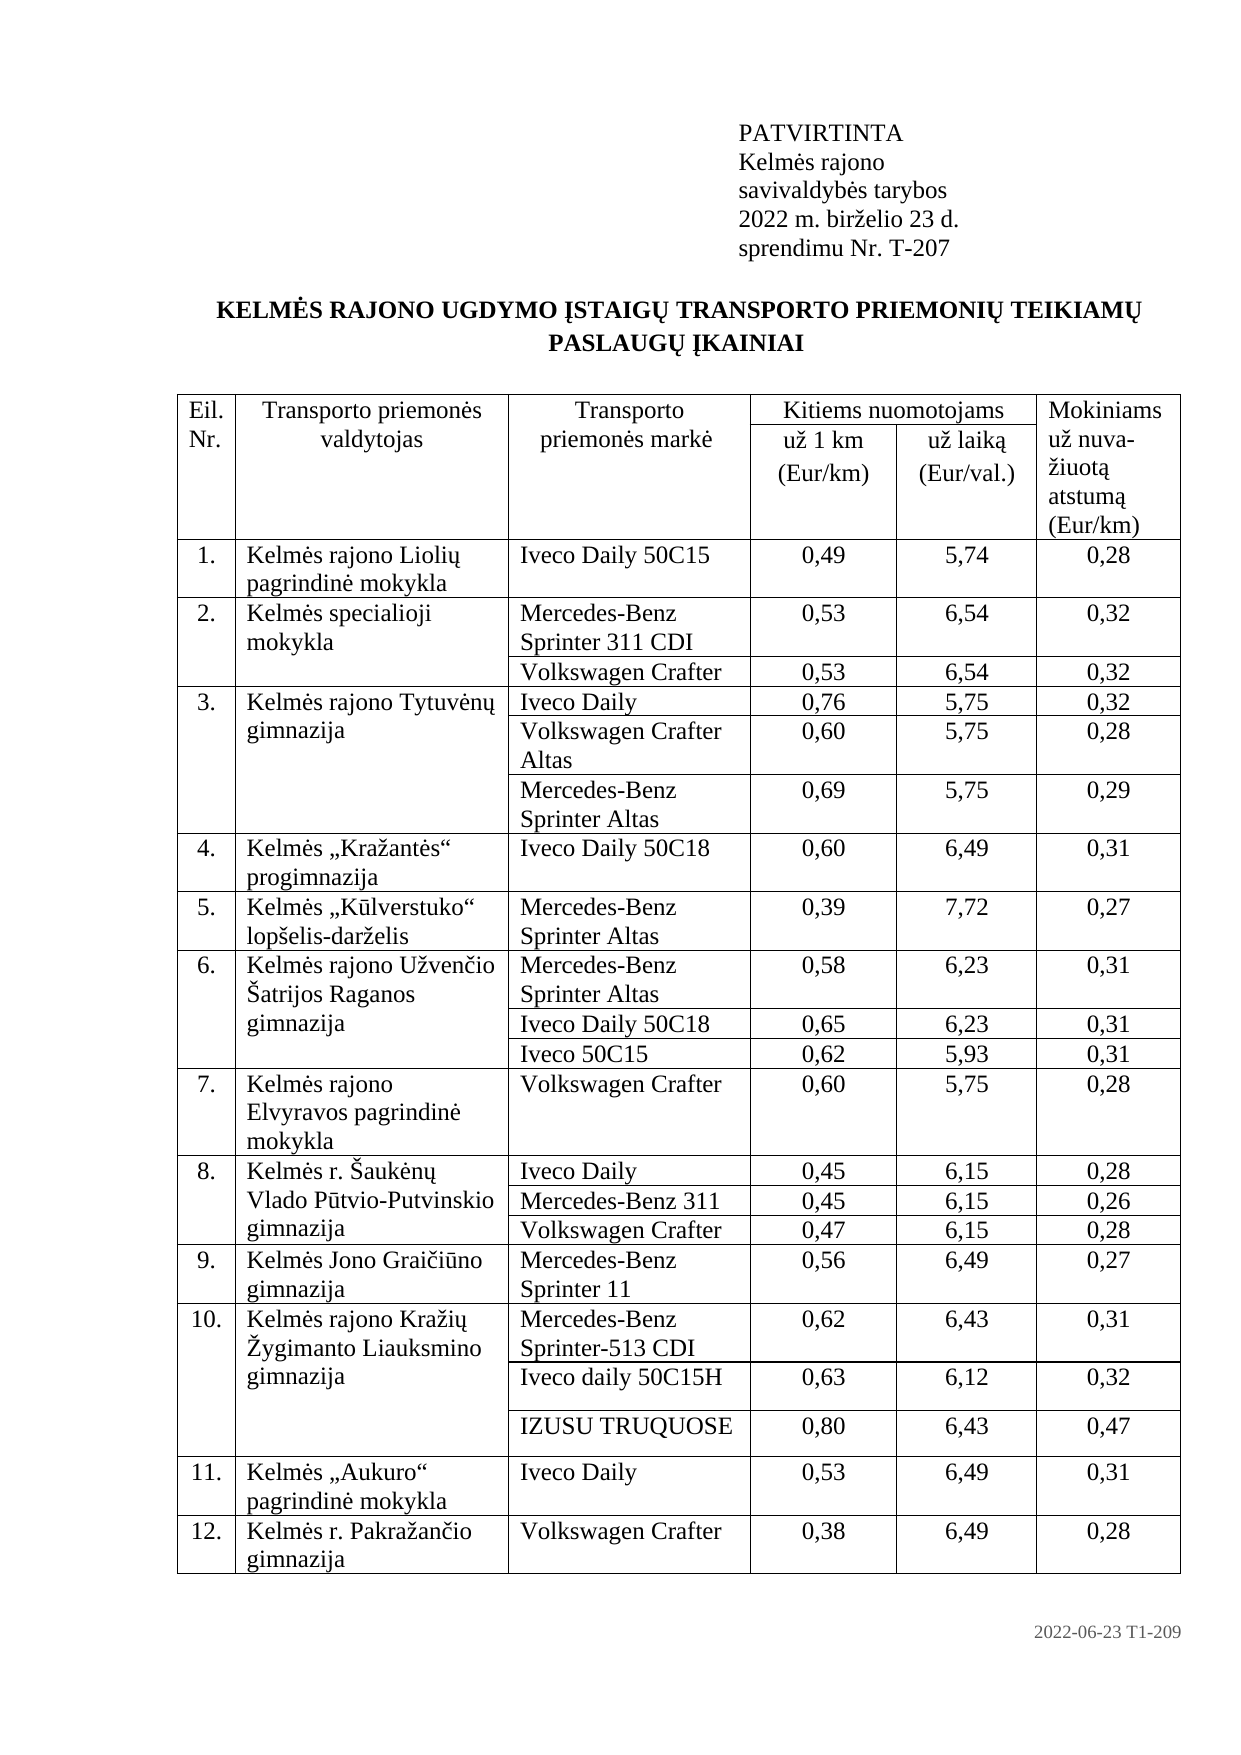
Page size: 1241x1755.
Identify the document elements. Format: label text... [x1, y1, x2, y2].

table_cell 5,75 [897, 775, 1036, 832]
table_cell Mercedes-Benz Sprinter-513 CDI [509, 1304, 750, 1361]
table_cell Mercedes-Benz 311 [509, 1186, 750, 1214]
table_cell 0,62 [751, 1304, 896, 1361]
table_cell 0,76 [751, 687, 896, 715]
table_cell 0,32 [1037, 598, 1180, 656]
table_cell Kelmės rajono Tytuvėnų gimnazija [236, 687, 508, 832]
table_cell 0,28 [1037, 1516, 1180, 1573]
table_cell Iveco Daily 50C18 [509, 1009, 750, 1038]
table_cell 0,32 [1037, 657, 1180, 686]
table_header Eil. Nr. [178, 395, 235, 539]
table_cell 0,31 [1037, 951, 1180, 1008]
table_cell 6,12 [897, 1363, 1036, 1410]
table_cell 0,69 [751, 775, 896, 832]
table_cell Kelmės „Aukuro“ pagrindinė mokykla [236, 1457, 508, 1515]
table_cell 6,15 [897, 1186, 1036, 1214]
table_cell 6,49 [897, 1516, 1036, 1573]
text 2022 m. birželio 23 d. [738, 204, 1181, 233]
table_cell 0,80 [751, 1411, 896, 1456]
table_cell Kelmės „Kražantės“ progimnazija [236, 834, 508, 891]
table_cell 12. [178, 1516, 235, 1573]
table_cell 5. [178, 892, 235, 949]
text Kelmės rajono [738, 147, 1181, 176]
table_cell 0,31 [1037, 834, 1180, 891]
table_cell Iveco 50C15 [509, 1039, 750, 1068]
table_cell Iveco Daily 50C15 [509, 540, 750, 597]
table_cell 6. [178, 951, 235, 1068]
table_cell 0,31 [1037, 1009, 1180, 1038]
text sprendimu Nr. T-207 [738, 233, 1181, 262]
table_cell 0,31 [1037, 1039, 1180, 1068]
table_cell 5,75 [897, 1069, 1036, 1155]
table_cell 6,54 [897, 657, 1036, 686]
table_cell 0,28 [1037, 716, 1180, 774]
table_cell Mercedes-Benz Sprinter Altas [509, 892, 750, 949]
table_cell už laiką (Eur/val.) [897, 425, 1036, 539]
table_header Transporto priemonės markė [509, 395, 750, 539]
table_cell Iveco daily 50C15H [509, 1363, 750, 1410]
table_cell 10. [178, 1304, 235, 1456]
table_cell 0,60 [751, 834, 896, 891]
text KELMĖS RAJONO UGDYMO ĮSTAIGŲ TRANSPORTO PRIEMONIŲ TEIKIAMŲ PASLAUGŲ ĮKAINIAI [177, 295, 1181, 357]
table_cell Kelmės rajono Užvenčio Šatrijos Raganos gimnazija [236, 951, 508, 1068]
table_cell 5,93 [897, 1039, 1036, 1068]
table_cell Volkswagen Crafter [509, 1216, 750, 1244]
table_cell 0,56 [751, 1245, 896, 1303]
table_cell IZUSU TRUQUOSE [509, 1411, 750, 1456]
table_cell Kelmės „Kūlverstuko“ lopšelis-darželis [236, 892, 508, 949]
table_cell Volkswagen Crafter Altas [509, 716, 750, 774]
table_cell 6,49 [897, 1457, 1036, 1515]
table_cell 0,28 [1037, 1216, 1180, 1244]
table_cell Iveco Daily 50C18 [509, 834, 750, 891]
table_cell 0,26 [1037, 1186, 1180, 1214]
table_cell Mercedes-Benz Sprinter Altas [509, 775, 750, 832]
table_cell Volkswagen Crafter [509, 657, 750, 686]
table_header Mokiniams už nuva- žiuotą atstumą (Eur/km) [1037, 395, 1180, 539]
table_cell Kelmės rajono Elvyravos pagrindinė mokykla [236, 1069, 508, 1155]
table_cell 9. [178, 1245, 235, 1303]
table_cell 0,58 [751, 951, 896, 1008]
table_cell 0,38 [751, 1516, 896, 1573]
table_cell 0,65 [751, 1009, 896, 1038]
table_cell 0,27 [1037, 892, 1180, 949]
table_cell Kelmės rajono Liolių pagrindinė mokykla [236, 540, 508, 597]
table_cell 0,47 [751, 1216, 896, 1244]
table_cell 0,28 [1037, 1156, 1180, 1185]
table_cell 0,53 [751, 657, 896, 686]
table_cell 8. [178, 1156, 235, 1244]
table_cell Volkswagen Crafter [509, 1069, 750, 1155]
table_cell 0,53 [751, 598, 896, 656]
text savivaldybės tarybos [738, 176, 1181, 204]
table_cell 6,54 [897, 598, 1036, 656]
table_header Kitiems nuomotojams [751, 395, 1036, 424]
table_cell 1. [178, 540, 235, 597]
table_cell Iveco Daily [509, 1156, 750, 1185]
table_cell 0,49 [751, 540, 896, 597]
table_cell 0,28 [1037, 540, 1180, 597]
table_cell 0,45 [751, 1186, 896, 1214]
table_cell 0,53 [751, 1457, 896, 1515]
table_cell 0,45 [751, 1156, 896, 1185]
table_cell Kelmės r. Šaukėnų Vlado Pūtvio-Putvinskio gimnazija [236, 1156, 508, 1244]
table_cell Kelmės rajono Kražių Žygimanto Liauksmino gimnazija [236, 1304, 508, 1456]
table_cell Mercedes-Benz Sprinter 311 CDI [509, 598, 750, 656]
table_cell Iveco Daily [509, 687, 750, 715]
table_cell 0,60 [751, 716, 896, 774]
table_cell 0,31 [1037, 1304, 1180, 1361]
table_cell 6,49 [897, 1245, 1036, 1303]
table_cell 7. [178, 1069, 235, 1155]
table_cell 7,72 [897, 892, 1036, 949]
table_cell 11. [178, 1457, 235, 1515]
table_cell Kelmės r. Pakražančio gimnazija [236, 1516, 508, 1573]
table_cell 0,47 [1037, 1411, 1180, 1456]
table_cell 6,23 [897, 1009, 1036, 1038]
table_cell Iveco Daily [509, 1457, 750, 1515]
table_cell 6,15 [897, 1216, 1036, 1244]
table_cell Volkswagen Crafter [509, 1516, 750, 1573]
table_cell Kelmės Jono Graičiūno gimnazija [236, 1245, 508, 1303]
table_cell 0,27 [1037, 1245, 1180, 1303]
table_cell 4. [178, 834, 235, 891]
table_cell 0,60 [751, 1069, 896, 1155]
table_cell 6,23 [897, 951, 1036, 1008]
table_cell 5,74 [897, 540, 1036, 597]
table_cell 0,29 [1037, 775, 1180, 832]
table_cell 2. [178, 598, 235, 686]
table_cell 0,62 [751, 1039, 896, 1068]
table_cell Kelmės specialioji mokykla [236, 598, 508, 686]
table_cell 6,43 [897, 1411, 1036, 1456]
table_cell 0,32 [1037, 687, 1180, 715]
table_cell 6,15 [897, 1156, 1036, 1185]
table_cell 0,32 [1037, 1363, 1180, 1410]
table_cell 6,49 [897, 834, 1036, 891]
table_cell 5,75 [897, 716, 1036, 774]
table_cell už 1 km (Eur/km) [751, 425, 896, 539]
table_cell 0,28 [1037, 1069, 1180, 1155]
table_cell Mercedes-Benz Sprinter Altas [509, 951, 750, 1008]
table_cell 0,31 [1037, 1457, 1180, 1515]
table_cell 5,75 [897, 687, 1036, 715]
table_cell 0,39 [751, 892, 896, 949]
table_cell 6,43 [897, 1304, 1036, 1361]
text PATVIRTINTA [738, 118, 1181, 147]
table_cell 0,63 [751, 1363, 896, 1410]
table_header Transporto priemonės valdytojas [236, 395, 508, 539]
table_cell Mercedes-Benz Sprinter 11 [509, 1245, 750, 1303]
table_cell 3. [178, 687, 235, 832]
